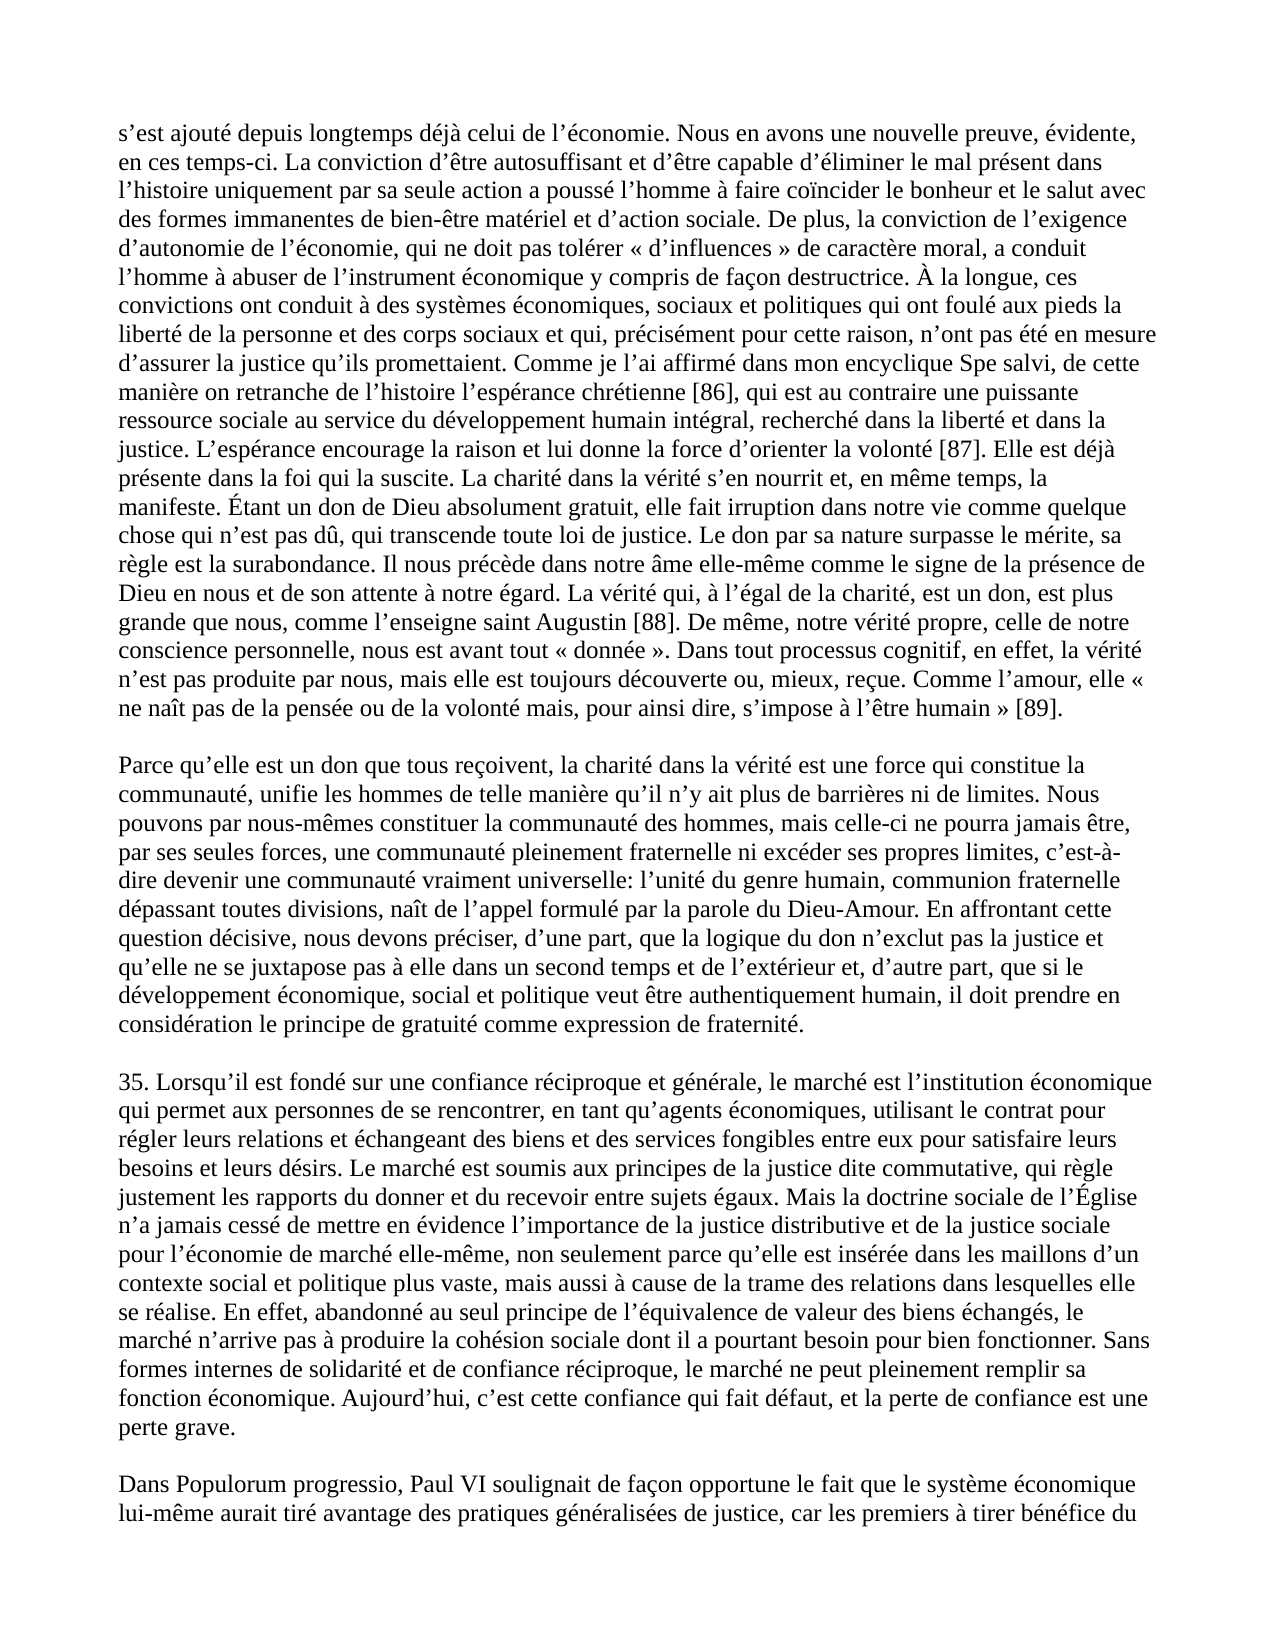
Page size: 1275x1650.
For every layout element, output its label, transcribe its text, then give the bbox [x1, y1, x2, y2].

text Parce qu’elle est un don que tous reçoivent, la charité dans la vérité est une force qui constitue la communauté, unifie les hommes de telle manière qu’il n’y ait plus de barrières ni de limites. Nous pouvons par nous-mêmes constituer la communauté des hommes, mais celle-ci ne pourra jamais être, par ses seules forces, une communauté pleinement fraternelle ni excéder ses propres limites, c’est-à-dire devenir une communauté vraiment universelle: l’unité du genre humain, communion fraternelle dépassant toutes divisions, naît de l’appel formulé par la parole du Dieu-Amour. En affrontant cette question décisive, nous devons préciser, d’une part, que la logique du don n’exclut pas la justice et qu’elle ne se juxtapose pas à elle dans un second temps et de l’extérieur et, d’autre part, que si le développement économique, social et politique veut être authentiquement humain, il doit prendre en considération le principe de gratuité comme expression de fraternité. [118, 751, 1157, 1038]
text s’est ajouté depuis longtemps déjà celui de l’économie. Nous en avons une nouvelle preuve, évidente, en ces temps-ci. La conviction d’être autosuffisant et d’être capable d’éliminer le mal présent dans l’histoire uniquement par sa seule action a poussé l’homme à faire coïncider le bonheur et le salut avec des formes immanentes de bien-être matériel et d’action sociale. De plus, la conviction de l’exigence d’autonomie de l’économie, qui ne doit pas tolérer « d’influences » de caractère moral, a conduit l’homme à abuser de l’instrument économique y compris de façon destructrice. À la longue, ces convictions ont conduit à des systèmes économiques, sociaux et politiques qui ont foulé aux pieds la liberté de la personne et des corps sociaux et qui, précisément pour cette raison, n’ont pas été en mesure d’assurer la justice qu’ils promettaient. Comme je l’ai affirmé dans mon encyclique Spe salvi, de cette manière on retranche de l’histoire l’espérance chrétienne [86], qui est au contraire une puissante ressource sociale au service du développement humain intégral, recherché dans la liberté et dans la justice. L’espérance encourage la raison et lui donne la force d’orienter la volonté [87]. Elle est déjà présente dans la foi qui la suscite. La charité dans la vérité s’en nourrit et, en même temps, la manifeste. Étant un don de Dieu absolument gratuit, elle fait irruption dans notre vie comme quelque chose qui n’est pas dû, qui transcende toute loi de justice. Le don par sa nature surpasse le mérite, sa règle est la surabondance. Il nous précède dans notre âme elle-même comme le signe de la présence de Dieu en nous et de son attente à notre égard. La vérité qui, à l’égal de la charité, est un don, est plus grande que nous, comme l’enseigne saint Augustin [88]. De même, notre vérité propre, celle de notre conscience personnelle, nous est avant tout « donnée ». Dans tout processus cognitif, en effet, la vérité n’est pas produite par nous, mais elle est toujours découverte ou, mieux, reçue. Comme l’amour, elle « ne naît pas de la pensée ou de la volonté mais, pour ainsi dire, s’impose à l’être humain » [89]. [118, 118, 1157, 722]
text Dans Populorum progressio, Paul VI soulignait de façon opportune le fait que le système économique lui-même aurait tiré avantage des pratiques généralisées de justice, car les premiers à tirer bénéfice du [118, 1469, 1157, 1527]
text 35. Lorsqu’il est fondé sur une confiance réciproque et générale, le marché est l’institution économique qui permet aux personnes de se rencontrer, en tant qu’agents économiques, utilisant le contrat pour régler leurs relations et échangeant des biens et des services fongibles entre eux pour satisfaire leurs besoins et leurs désirs. Le marché est soumis aux principes de la justice dite commutative, qui règle justement les rapports du donner et du recevoir entre sujets égaux. Mais la doctrine sociale de l’Église n’a jamais cessé de mettre en évidence l’importance de la justice distributive et de la justice sociale pour l’économie de marché elle-même, non seulement parce qu’elle est insérée dans les maillons d’un contexte social et politique plus vaste, mais aussi à cause de la trame des relations dans lesquelles elle se réalise. En effet, abandonné au seul principe de l’équivalence de valeur des biens échangés, le marché n’arrive pas à produire la cohésion sociale dont il a pourtant besoin pour bien fonctionner. Sans formes internes de solidarité et de confiance réciproque, le marché ne peut pleinement remplir sa fonction économique. Aujourd’hui, c’est cette confiance qui fait défaut, et la perte de confiance est une perte grave. [118, 1067, 1157, 1441]
